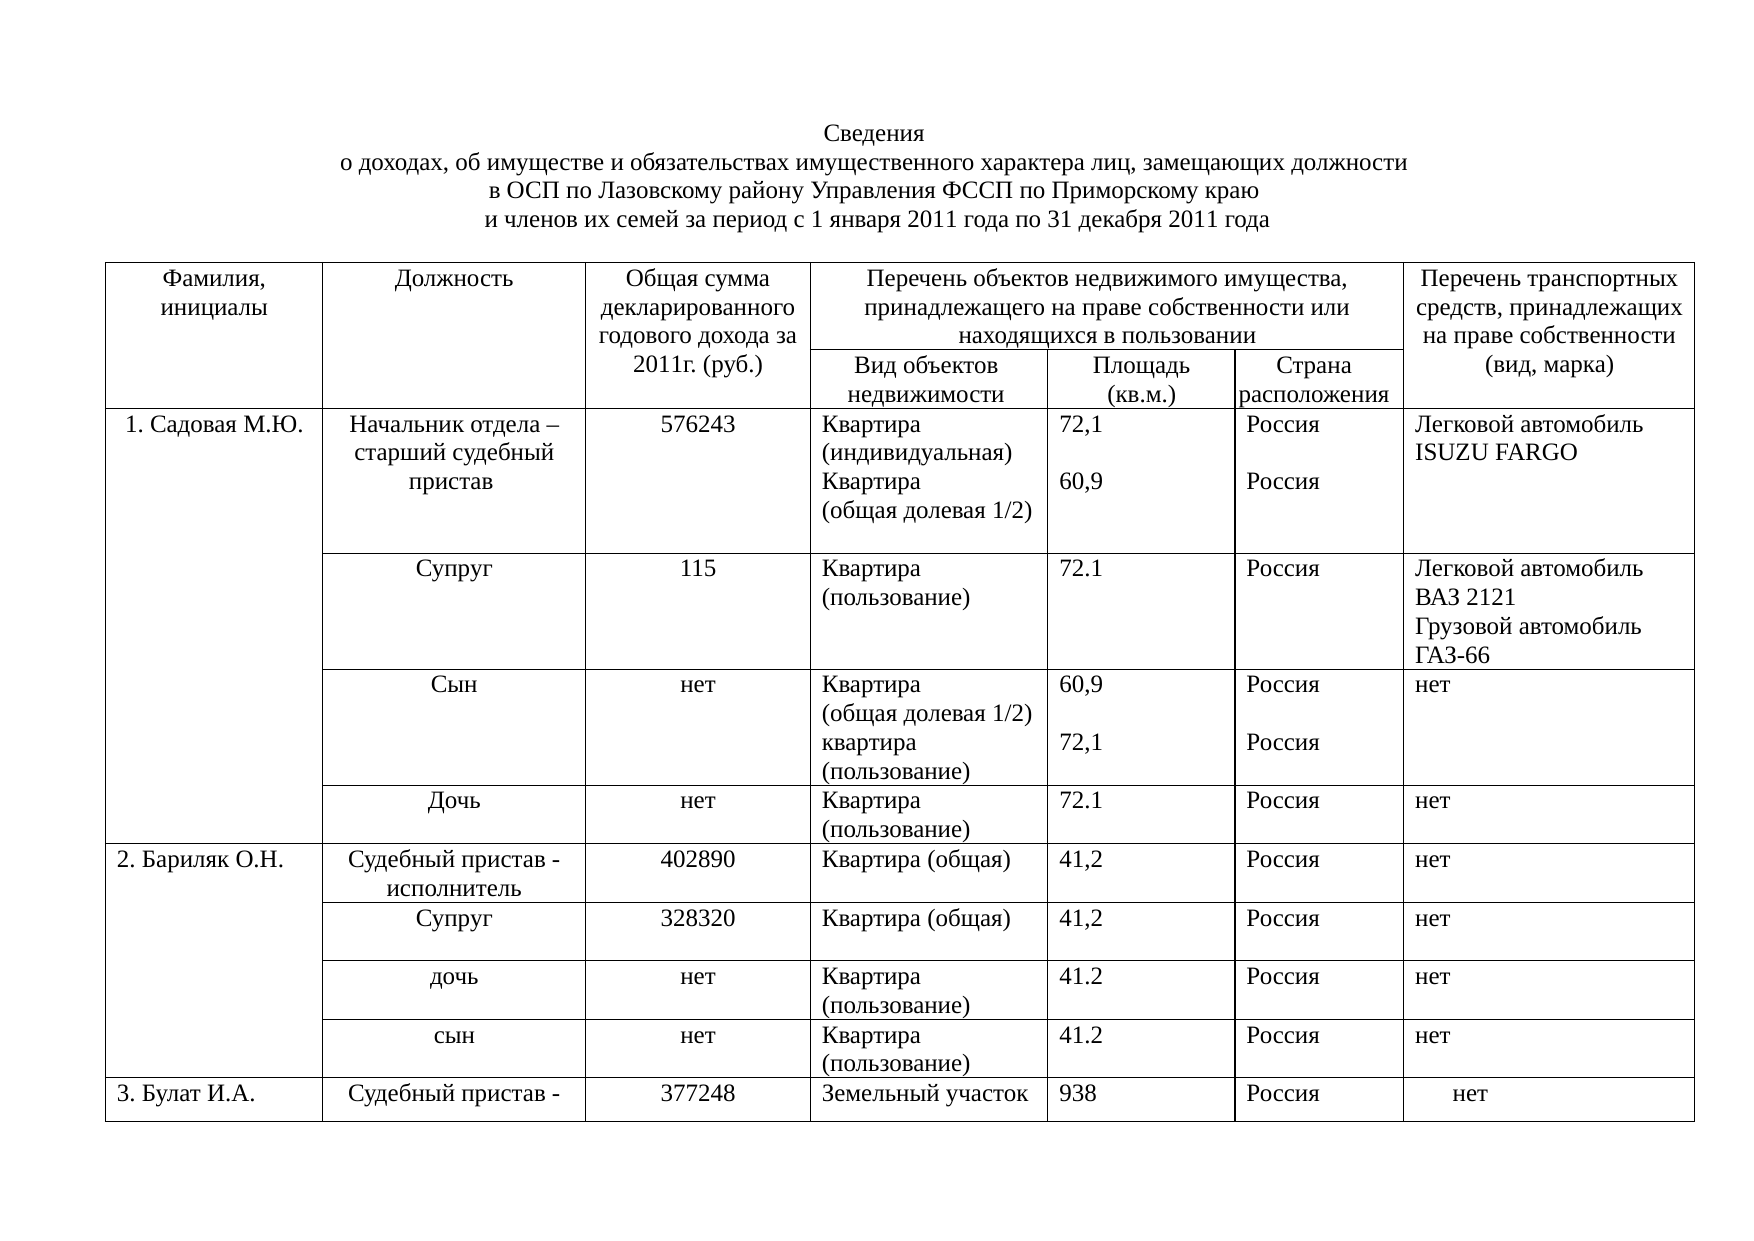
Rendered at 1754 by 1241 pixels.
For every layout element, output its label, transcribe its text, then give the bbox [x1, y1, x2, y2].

table_cell 377248 [586, 1078, 810, 1121]
table_cell 2. Бариляк О.Н. [106, 844, 322, 1077]
table_cell Квартира (пользование) [811, 554, 1047, 668]
table_cell Квартира (пользование) [811, 1020, 1047, 1077]
table_cell Россия [1236, 961, 1403, 1019]
table_cell Легковой автомобиль ВАЗ 2121 Грузовой автомобиль ГАЗ-66 [1404, 554, 1694, 668]
table_cell Россия Россия [1236, 670, 1403, 784]
text в ОСП по Лазовскому району Управления ФССП по Приморскому краю [118, 176, 1636, 204]
table_cell 41,2 [1048, 1020, 1234, 1077]
table_cell Начальник отдела – старший судебный пристав [323, 409, 585, 552]
table_cell 576243 [586, 409, 810, 552]
table_cell Квартира (индивидуальная) Квартира (общая долевая 1/2) ная) [811, 409, 1047, 552]
table_cell нет [1404, 1078, 1694, 1121]
table_cell Дочь [323, 786, 585, 843]
table_cell Квартира (пользование) [811, 961, 1047, 1019]
table_cell 3. Булат И.А. [106, 1078, 322, 1121]
table_header Перечень объектов недвижимого имущества, принадлежащего на праве собственности или находящихся в пользовании [811, 263, 1403, 349]
table_cell 938 [1048, 1078, 1234, 1121]
table_header Перечень транспортных средств, принадлежащих на праве собственности (вид, марка) [1404, 263, 1694, 408]
table_cell 60,9 72,1 [1048, 670, 1234, 784]
table_cell Россия [1236, 554, 1403, 668]
table_cell дочь [323, 961, 585, 1019]
table_cell 41,2 [1048, 961, 1234, 1019]
table_cell нет [586, 1020, 810, 1077]
table_cell 1. Садовая М.Ю. [106, 409, 322, 843]
table_cell 41,2 [1048, 903, 1234, 960]
table_cell 72,1 [1048, 554, 1234, 668]
table_cell Судебный пристав [323, 1078, 585, 1121]
table_cell 328320 [586, 903, 810, 960]
table_cell 72,1 [1048, 786, 1234, 843]
table_cell Супруг [323, 903, 585, 960]
table_cell нет [586, 786, 810, 843]
table_cell Квартира (пользование) [811, 786, 1047, 843]
table_cell Квартира (общая долевая 1/2) квартира (пользование) [811, 670, 1047, 784]
table_cell нет [1404, 786, 1694, 843]
table_cell Россия [1236, 903, 1403, 960]
table_header Общая сумма декларированного годового дохода за 2011г. (руб.) [586, 263, 810, 408]
table_cell Легковой автомобиль ISUZU FARGO [1404, 409, 1694, 552]
table_cell нет [1404, 1020, 1694, 1077]
table_cell 41,2 [1048, 844, 1234, 902]
table_cell Квартира (общая) [811, 903, 1047, 960]
table_cell Площадь (кв.м.) [1048, 350, 1234, 408]
table_cell нет [1404, 844, 1694, 902]
table_cell Россия [1236, 1020, 1403, 1077]
table_cell Россия [1236, 844, 1403, 902]
table_cell Страна расположения [1236, 350, 1403, 408]
table_cell Вид объектов недвижимости [811, 350, 1047, 408]
table_cell Земельный участок [811, 1078, 1047, 1121]
table_cell Россия Россия [1236, 409, 1403, 552]
table_cell 115 [586, 554, 810, 668]
table_cell Россия [1236, 786, 1403, 843]
table_cell Квартира (общая) [811, 844, 1047, 902]
table_cell нет [586, 670, 810, 784]
table_cell Супруг [323, 554, 585, 668]
table_cell Россия [1236, 1078, 1403, 1121]
table_cell Сын [323, 670, 585, 784]
table_cell нет [1404, 903, 1694, 960]
table_cell Судебный пристав -исполнитель [323, 844, 585, 902]
table_cell нет [1404, 961, 1694, 1019]
table_header Фамилия, инициалы [106, 263, 322, 408]
text и членов их семей за период с 1 января 2011 года по 31 декабря 2011 года [118, 204, 1636, 233]
text о доходах, об имуществе и обязательствах имущественного характера лиц, замещающих должности [118, 147, 1636, 176]
table_cell 402890 [586, 844, 810, 902]
table_cell 72,1 60,9 [1048, 409, 1234, 552]
table_header Должность [323, 263, 585, 408]
table_cell сын [323, 1020, 585, 1077]
table_cell нет [586, 961, 810, 1019]
table_cell нет [1404, 670, 1694, 784]
text Сведения [118, 118, 1636, 147]
